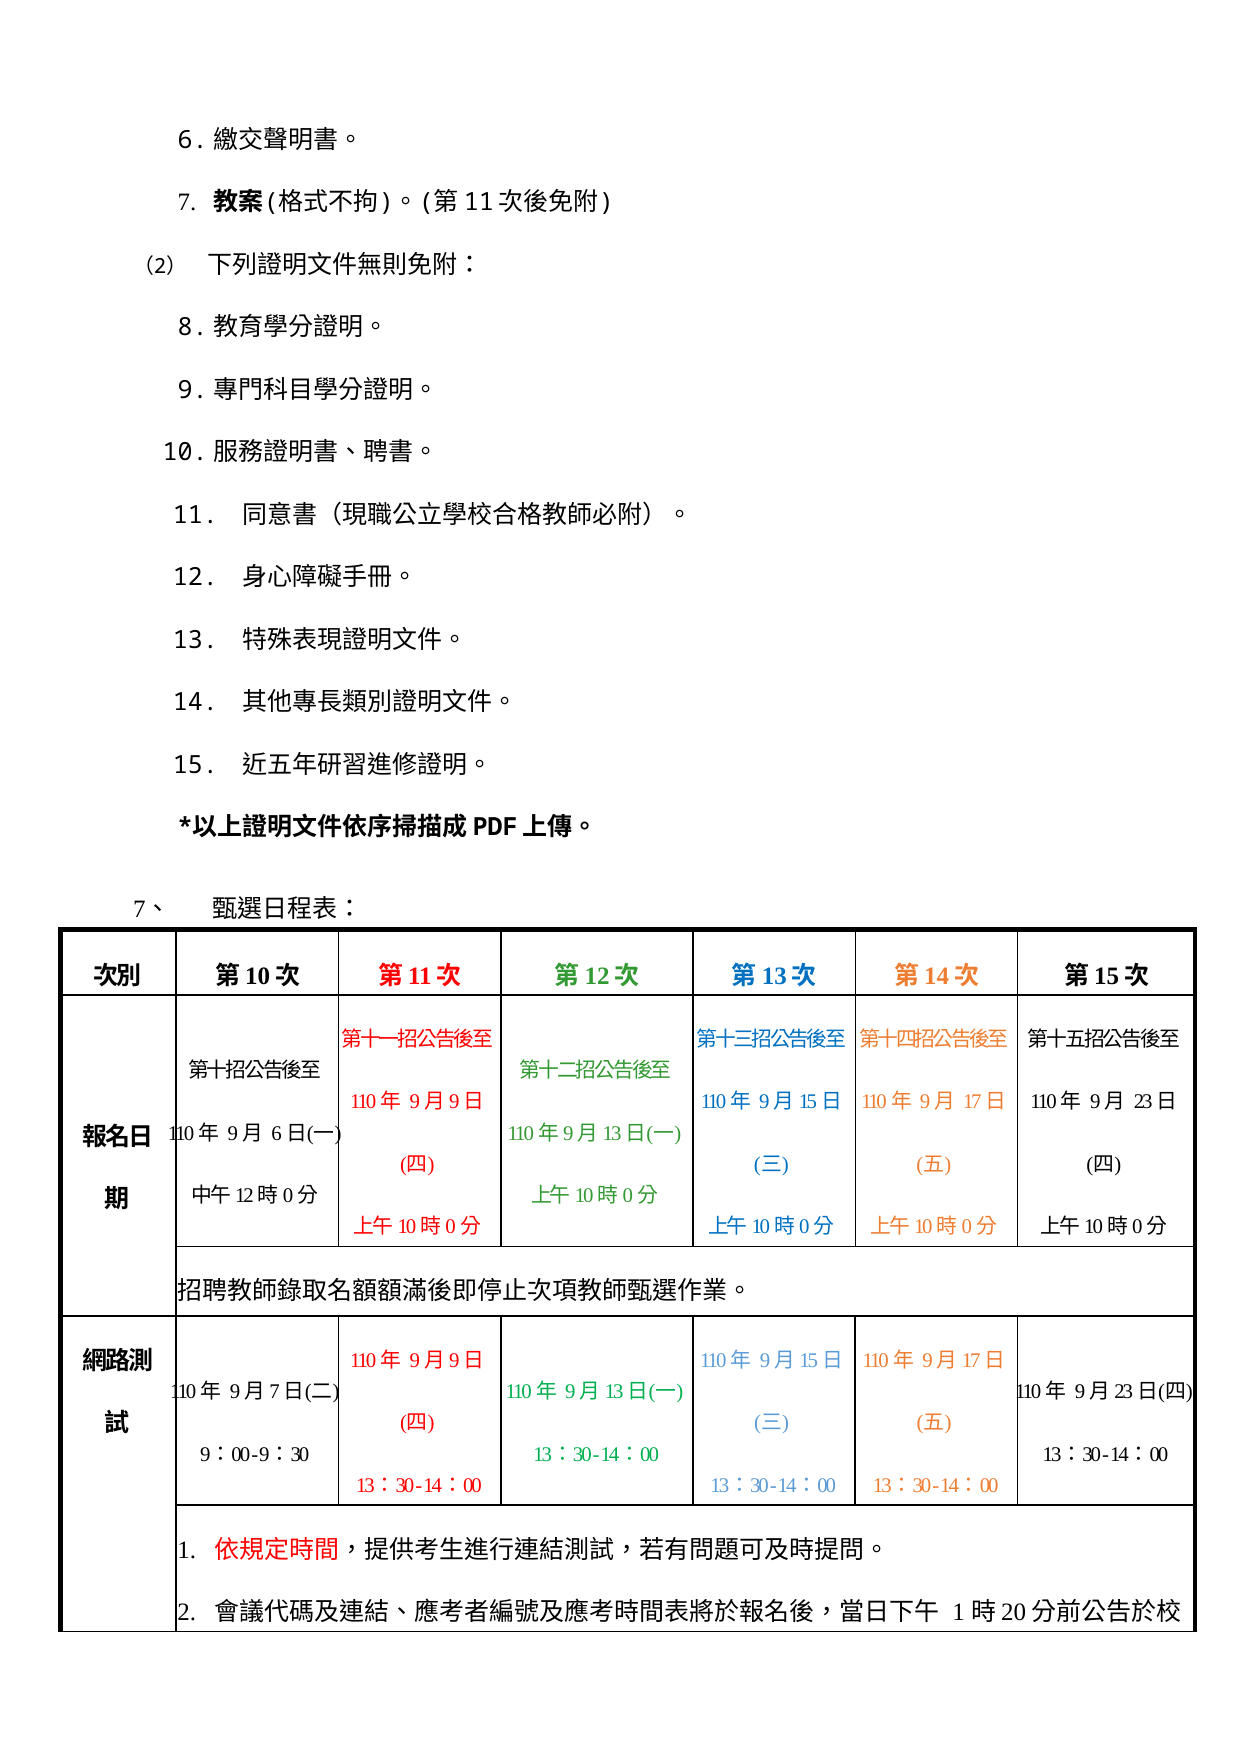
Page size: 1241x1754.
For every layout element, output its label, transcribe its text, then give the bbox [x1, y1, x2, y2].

list 專門科目學分證明。 [177, 346, 1093, 408]
table_cell 第十招公告後至 110年 9月 6日(一) 中午12時0分 [177, 996, 338, 1246]
table_cell 110年 9月17日(五) 13：30 - 14：00 [856, 1317, 1017, 1504]
table_header 第14次 [856, 932, 1017, 994]
list 特殊表現證明文件。 [173, 596, 1093, 658]
table_cell 110年 9月13日(一) 13：30 - 14：00 [502, 1317, 692, 1504]
table_cell 依規定時間，提供考生進行連結測試，若有問題可及時提問。 會議代碼及連結、應考者編號及應考時間表將於報名後，當日下午 1 時20分前公告於校 [177, 1506, 1193, 1631]
table_cell 第十三招公告後至 110年 9月15日(三) 上午10時0分 [694, 996, 855, 1246]
list 甄選日程表： [133, 864, 1093, 927]
table_cell 招聘教師錄取名額額滿後即停止次項教師甄選作業。 [177, 1247, 1193, 1315]
list 服務證明書、聘書。 [162, 408, 1093, 471]
table_header 第13次 [694, 932, 855, 994]
table_cell 110年 9月23日(四) 13：30 - 14：00 [1018, 1317, 1193, 1504]
list 教案(格式不拘)。(第11次後免附) [177, 158, 1093, 221]
table_header 第11次 [339, 932, 500, 994]
list 身心障礙手冊。 [173, 533, 1093, 596]
table_cell 110年 9月9日(四) 13：30 - 14：00 [339, 1317, 500, 1504]
table_header 第12次 [502, 932, 692, 994]
list 教育學分證明。 [177, 283, 1093, 346]
table_cell 報名日期 [63, 996, 175, 1315]
table_cell 第十五招公告後至 110年 9月 23日(四) 上午10時0分 [1018, 996, 1193, 1246]
list 下列證明文件無則免附： [133, 221, 1093, 283]
table_cell 第十一招公告後至 110年 9月9日(四) 上午10時0分 [339, 996, 500, 1246]
list 近五年研習進修證明。 [173, 721, 1093, 783]
list 繳交聲明書。 [177, 96, 1093, 158]
table_cell 網路測試 [63, 1317, 175, 1631]
table_cell 第十四招公告後至 110年 9月 17日(五) 上午10時0分 [856, 996, 1017, 1246]
table_header 次別 [63, 932, 175, 994]
list 其他專長類別證明文件。 [173, 658, 1093, 721]
text *以上證明文件依序掃描成PDF上傳。 [162, 783, 1093, 846]
table_cell 第十二招公告後至 110年9月13日(一) 上午10時0分 [502, 996, 692, 1246]
table_cell 110年 9月7日(二) 9：00 - 9：30 [177, 1317, 338, 1504]
table_header 第10次 [177, 932, 338, 994]
table_cell 110年 9月15日(三) 13：30 - 14：00 [694, 1317, 854, 1504]
table_header 第15次 [1018, 932, 1193, 994]
list 同意書（現職公立學校合格教師必附）。 [173, 471, 1093, 533]
